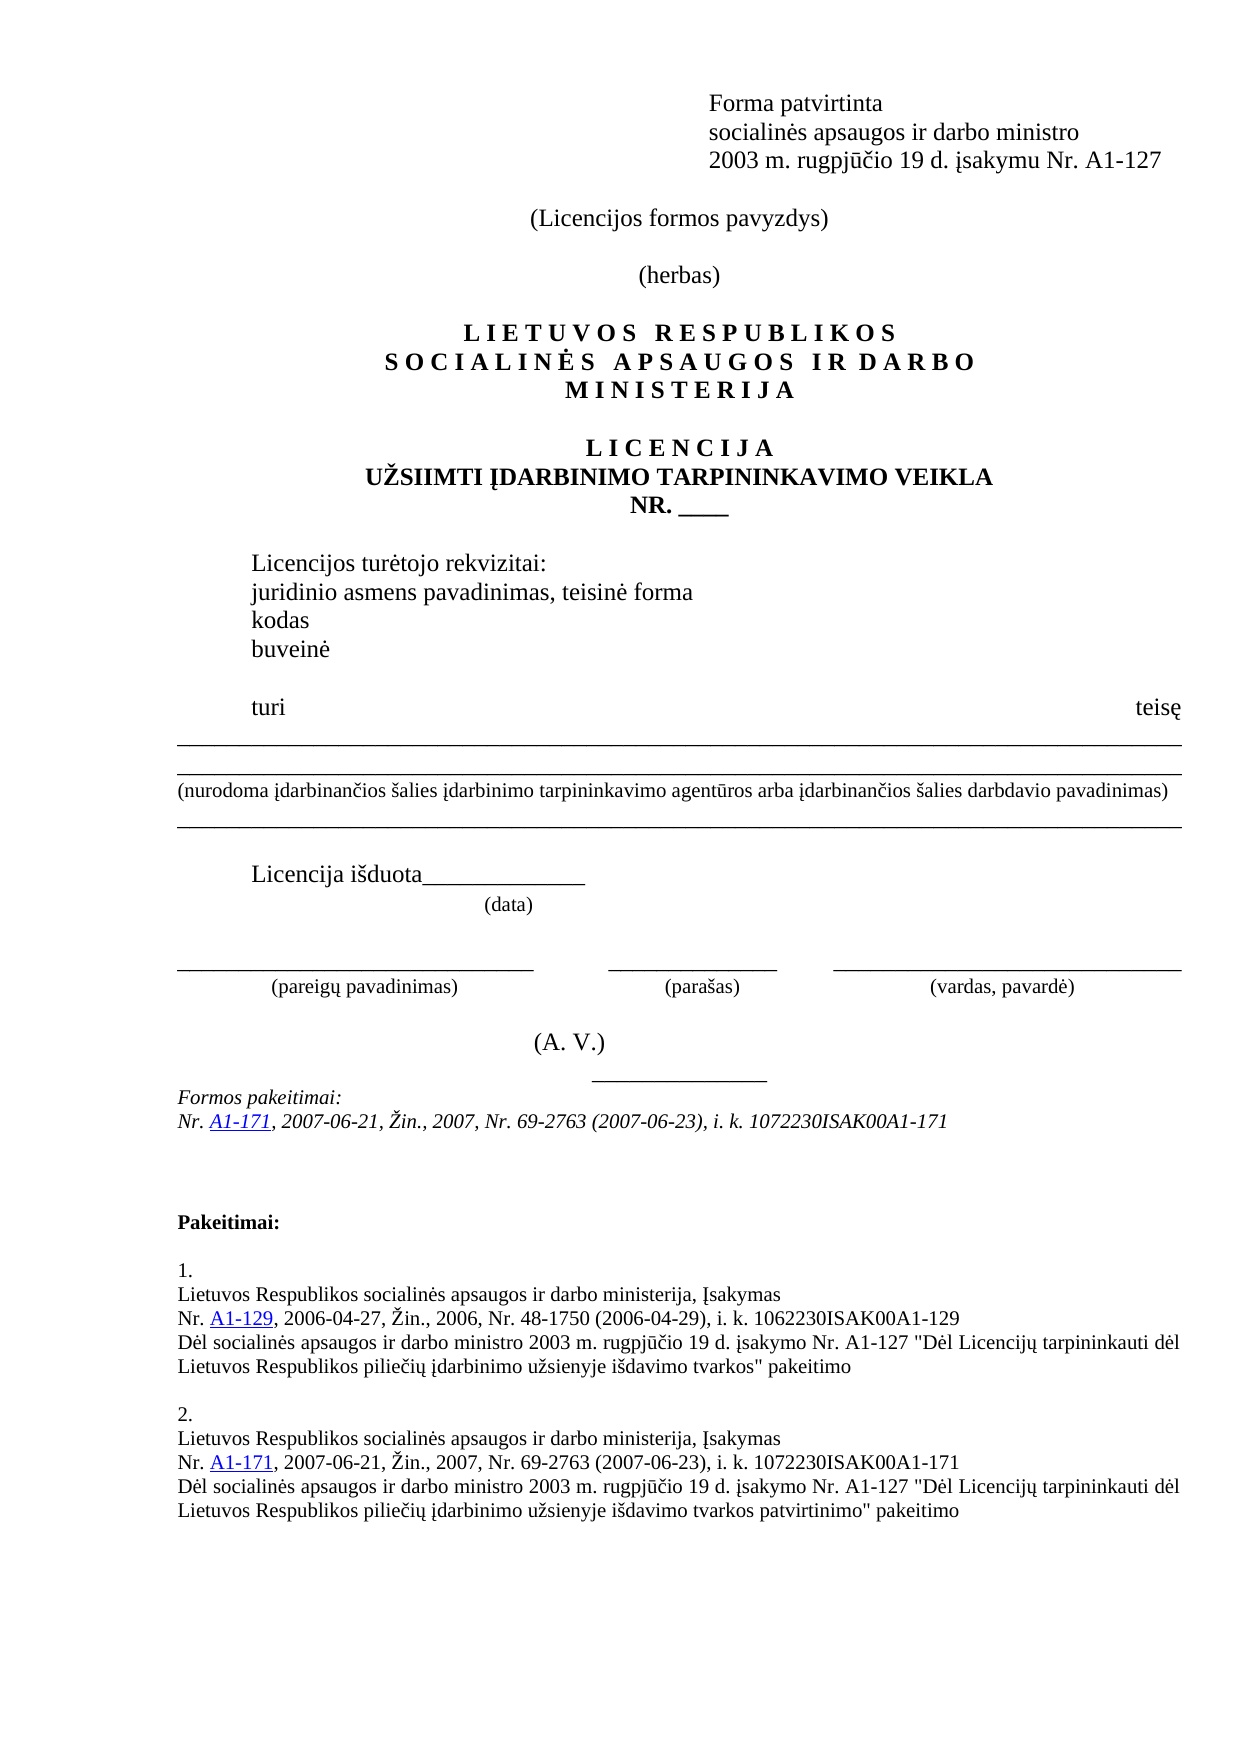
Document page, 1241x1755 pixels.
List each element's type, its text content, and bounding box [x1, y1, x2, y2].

text 2003 m. rugpjūčio 19 d. įsakymu Nr. A1-127 [177, 145, 1181, 174]
text NR. ____ [177, 490, 1181, 519]
text ______________ [177, 1056, 1181, 1085]
text Formos pakeitimai: [177, 1085, 1181, 1109]
text (nurodoma įdarbinančios šalies įdarbinimo tarpininkavimo agentūros arba įdarbinančios šalies darbdavio pavadinimas) [177, 778, 1181, 802]
text Licencija išduota_____________ [177, 859, 1181, 888]
text (herbas) [177, 260, 1181, 289]
text kodas [177, 605, 1181, 634]
text LIETUVOS RESPUBLIKOS [177, 318, 1181, 347]
text Pakeitimai: [177, 1210, 1181, 1234]
text Nr. A1-129, 2006-04-27, Žin., 2006, Nr. 48-1750 (2006-04-29), i. k. 1062230ISAK00A1-129 [177, 1306, 1181, 1330]
text juridinio asmens pavadinimas, teisinė forma [177, 577, 1181, 605]
text 1. [177, 1258, 1181, 1282]
text 2. [177, 1402, 1181, 1426]
text Dėl socialinės apsaugos ir darbo ministro 2003 m. rugpjūčio 19 d. įsakymo Nr. A1-127 "Dėl Licencijų tarpininkauti dėl Lietuvos Respublikos piliečių įdarbinimo užsienyje išdavimo tvarkos" pakeitimo [177, 1330, 1181, 1378]
text Nr. A1-171, 2007-06-21, Žin., 2007, Nr. 69-2763 (2007-06-23), i. k. 1072230ISAK00A1-171 [177, 1450, 1181, 1474]
text LICENCIJA [177, 433, 1181, 462]
text (Licencijos formos pavyzdys) [177, 203, 1181, 232]
text (data) [177, 888, 1181, 917]
text Licencijos turėtojo rekvizitai: [177, 548, 1181, 577]
text Lietuvos Respublikos socialinės apsaugos ir darbo ministerija, Įsakymas [177, 1426, 1181, 1450]
text turi teisę [177, 692, 1181, 745]
text Nr. A1-171, 2007-06-21, Žin., 2007, Nr. 69-2763 (2007-06-23), i. k. 1072230ISAK00A1-171 [177, 1109, 1181, 1133]
text socialinės apsaugos ir darbo ministro [177, 117, 1181, 145]
text (A. V.) [177, 1027, 1181, 1056]
text Lietuvos Respublikos socialinės apsaugos ir darbo ministerija, Įsakymas [177, 1282, 1181, 1306]
text (pareigų pavadinimas) (parašas) (vardas, pavardė) [177, 974, 1181, 998]
text MINISTERIJA [177, 375, 1181, 404]
text buveinė [177, 634, 1181, 663]
text UŽSIIMTI ĮDARBINIMO TARPININKAVIMO VEIKLA [177, 462, 1181, 490]
text Dėl socialinės apsaugos ir darbo ministro 2003 m. rugpjūčio 19 d. įsakymo Nr. A1-127 "Dėl Licencijų tarpininkauti dėl Lietuvos Respublikos piliečių įdarbinimo užsienyje išdavimo tvarkos patvirtinimo" pakeitimo [177, 1474, 1181, 1522]
text Forma patvirtinta [177, 88, 1181, 117]
text SOCIALINĖS APSAUGOS IR DARBO [177, 347, 1181, 375]
